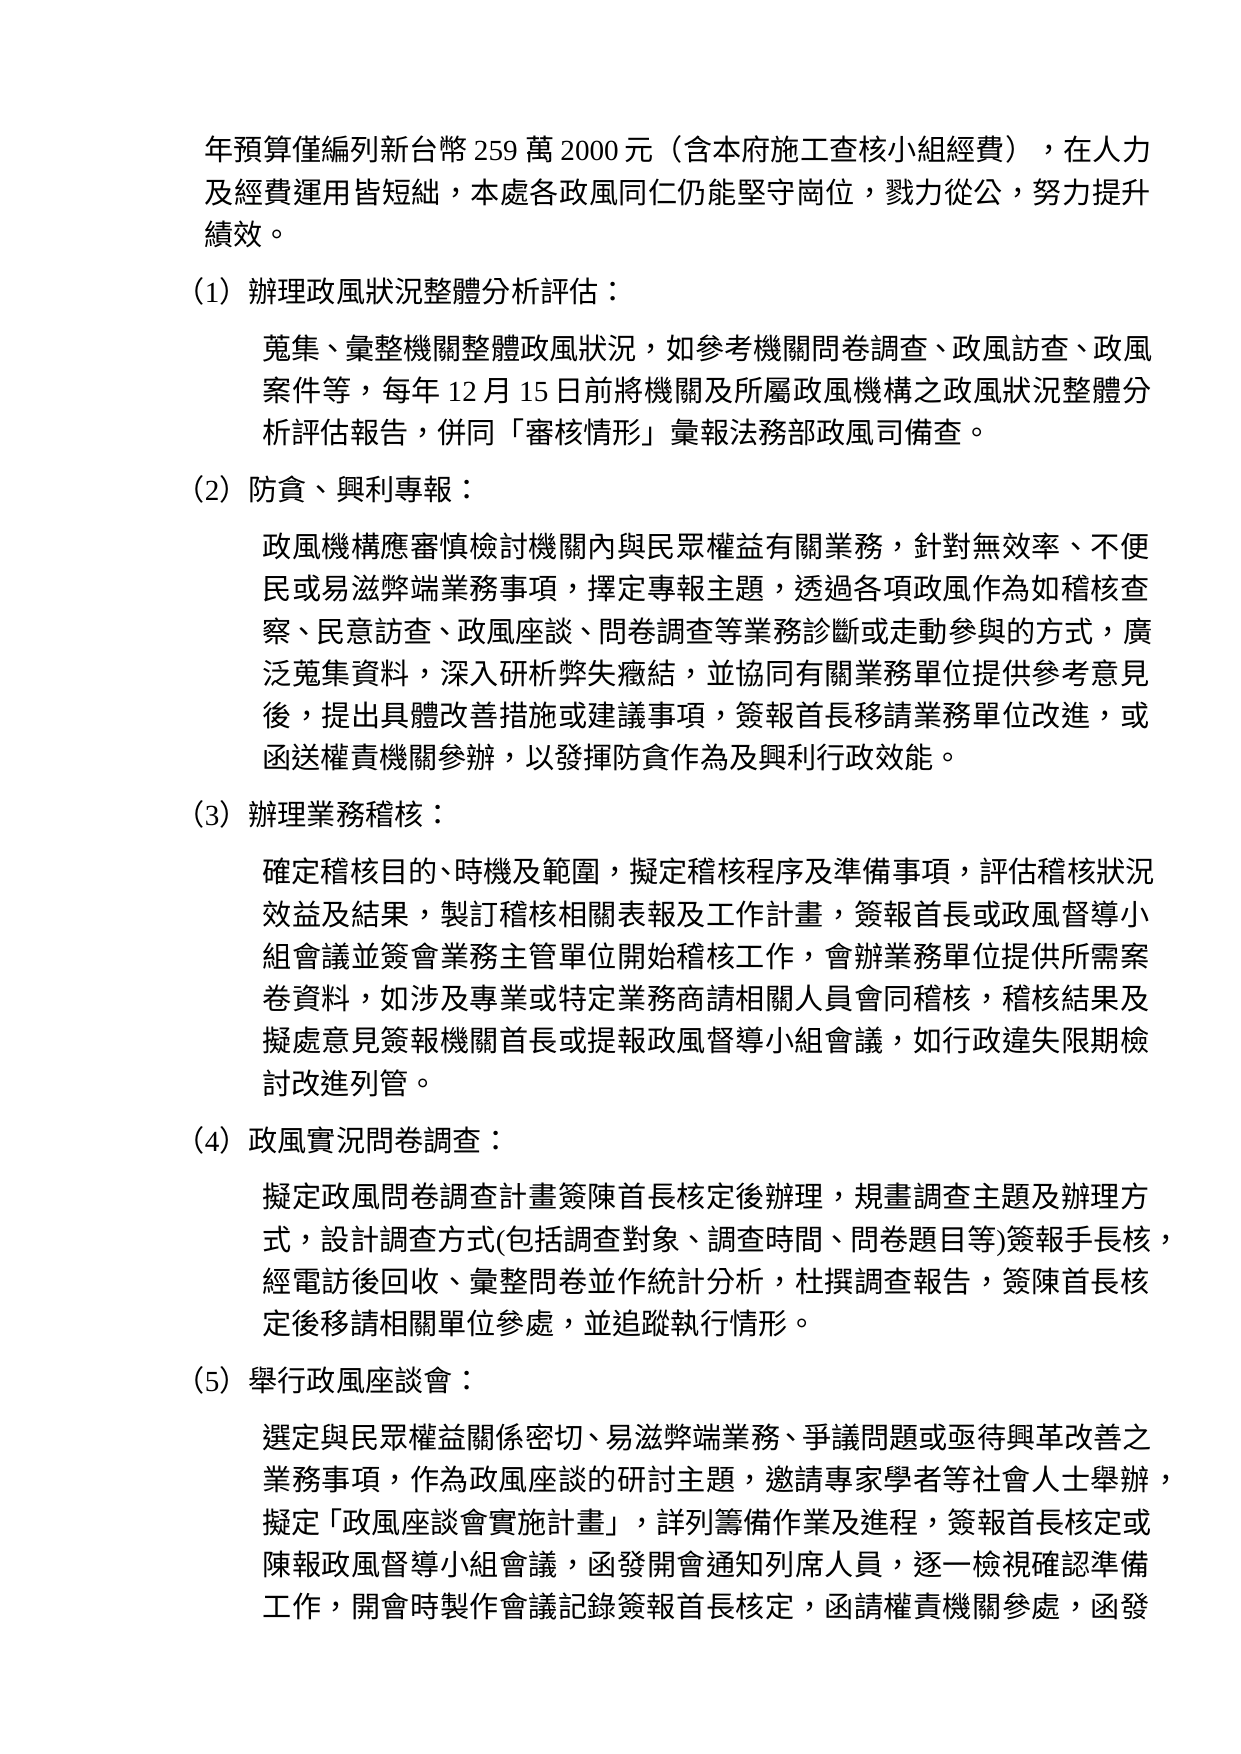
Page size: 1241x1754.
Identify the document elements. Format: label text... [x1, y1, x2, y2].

text 選定與民眾權益關係密切、易滋弊端業務、爭議問題或亟待興革改善之業務事項，作為政風座談的研討主題，邀請專家學者等社會人士舉辦，擬定「政風座談會實施計畫」，詳列籌備作業及進程，簽報首長核定或陳報政風督導小組會議，函發開會通知列席人員，逐一檢視確認準備工作，開會時製作會議記錄簽報首長核定，函請權責機關參處，函發相關單位執行並函知出列席人員。 [262, 1415, 1152, 1626]
list 政風實況問卷調查： [175, 1117, 1152, 1159]
list 辦理政風狀況整體分析評估： [175, 268, 1152, 311]
text 年預算僅編列新台幣259 萬2000元（含本府施工查核小組經費），在人力及經費運用皆短絀，本處各政風同仁仍能堅守崗位，戮力從公，努力提升績效。 [204, 127, 1152, 254]
text 擬定政風問卷調查計畫簽陳首長核定後辦理，規畫調查主題及辦理方式，設計調查方式(包括調查對象、調查時間、問卷題目等)簽報手長核，經電訪後回收、彙整問卷並作統計分析，杜撰調查報告，簽陳首長核定後移請相關單位參處，並追蹤執行情形。 [262, 1174, 1152, 1343]
text 蒐集、彙整機關整體政風狀況，如參考機關問卷調查、政風訪查、政風案件等，每年12月15日前將機關及所屬政風機構之政風狀況整體分析評估報告，併同「審核情形」彙報法務部政風司備查。 [262, 325, 1152, 452]
list 舉行政風座談會： [175, 1358, 1152, 1400]
list 防貪、興利專報： [175, 467, 1152, 509]
text 確定稽核目的、時機及範圍，擬定稽核程序及準備事項，評估稽核狀況、效益及結果，製訂稽核相關表報及工作計畫，簽報首長或政風督導小組會議並簽會業務主管單位開始稽核工作，會辦業務單位提供所需案卷資料，如涉及專業或特定業務商請相關人員會同稽核，稽核結果及擬處意見簽報機關首長或提報政風督導小組會議，如行政違失限期檢討改進列管。 [262, 849, 1152, 1103]
text 政風機構應審慎檢討機關內與民眾權益有關業務，針對無效率、不便民或易滋弊端業務事項，擇定專報主題，透過各項政風作為如稽核查察、民意訪查、政風座談、問卷調查等業務診斷或走動參與的方式，廣泛蒐集資料，深入研析弊失癥結，並協同有關業務單位提供參考意見後，提出具體改善措施或建議事項，簽報首長移請業務單位改進，或函送權責機關參辦，以發揮防貪作為及興利行政效能。 [262, 524, 1152, 777]
list 辦理業務稽核： [175, 792, 1152, 834]
